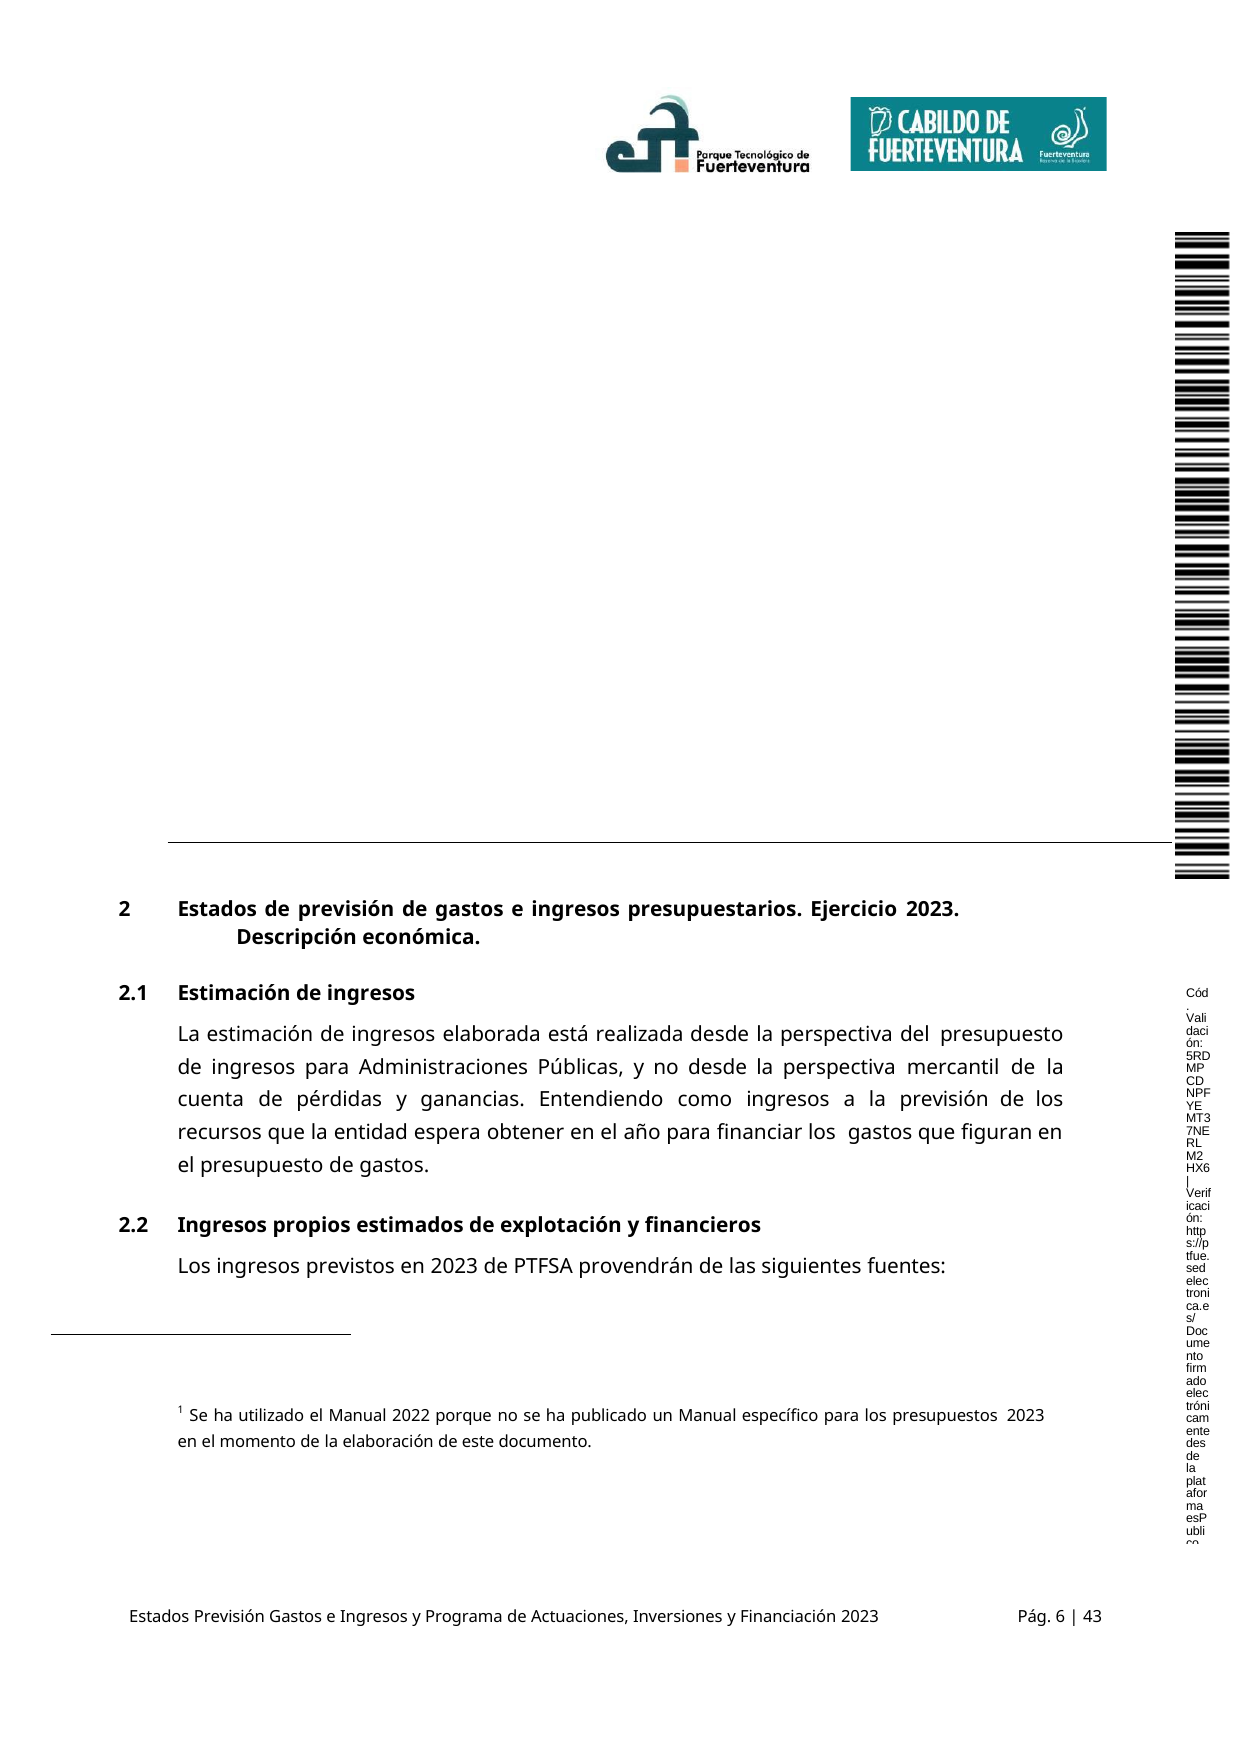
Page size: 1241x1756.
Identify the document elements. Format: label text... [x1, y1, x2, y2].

text Estados Previsión Gastos e Ingresos y Programa de Actuaciones, Inversiones y Financiación 2023 Pág. 6 | 43 [129, 1604, 1195, 1627]
text Los ingresos previstos en 2023 de PTFSA provendrán de las siguientes fuentes: [177, 1251, 1184, 1280]
text La estimación de ingresos elaborada está realizada desde la perspectiva del presupuesto de ingresos para Administraciones Públicas, y no desde la perspectiva mercantil de la cuenta de pérdidas y ganancias. Entendiendo como ingresos a la previsión de los recursos que la entidad espera obtener en el año para financiar los gastos que figuran en el presupuesto de gastos. [177, 1019, 1064, 1178]
list Estimación de ingresos [118, 978, 1213, 1544]
text 1 Se ha utilizado el Manual 2022 porque no se ha publicado un Manual específico para los presupuestos 2023 en el momento de la elaboración de este documento. [177, 1402, 1063, 1452]
list Ingresos propios estimados de explotación y financieros [118, 1210, 1184, 1239]
list Cód. Validación: 5RDMPCDNPFYEMT37NERLM2HX6 | Verificación: https://ptfue.sedelectronica.es/ Documento firmado electrónicamente desde la plataforma esPublico Gestiona | Página 6 de 43 [1186, 988, 1211, 1544]
list Estados de previsión de gastos e ingresos presupuestarios. Ejercicio 2023. Descripción económica. [118, 240, 1063, 951]
